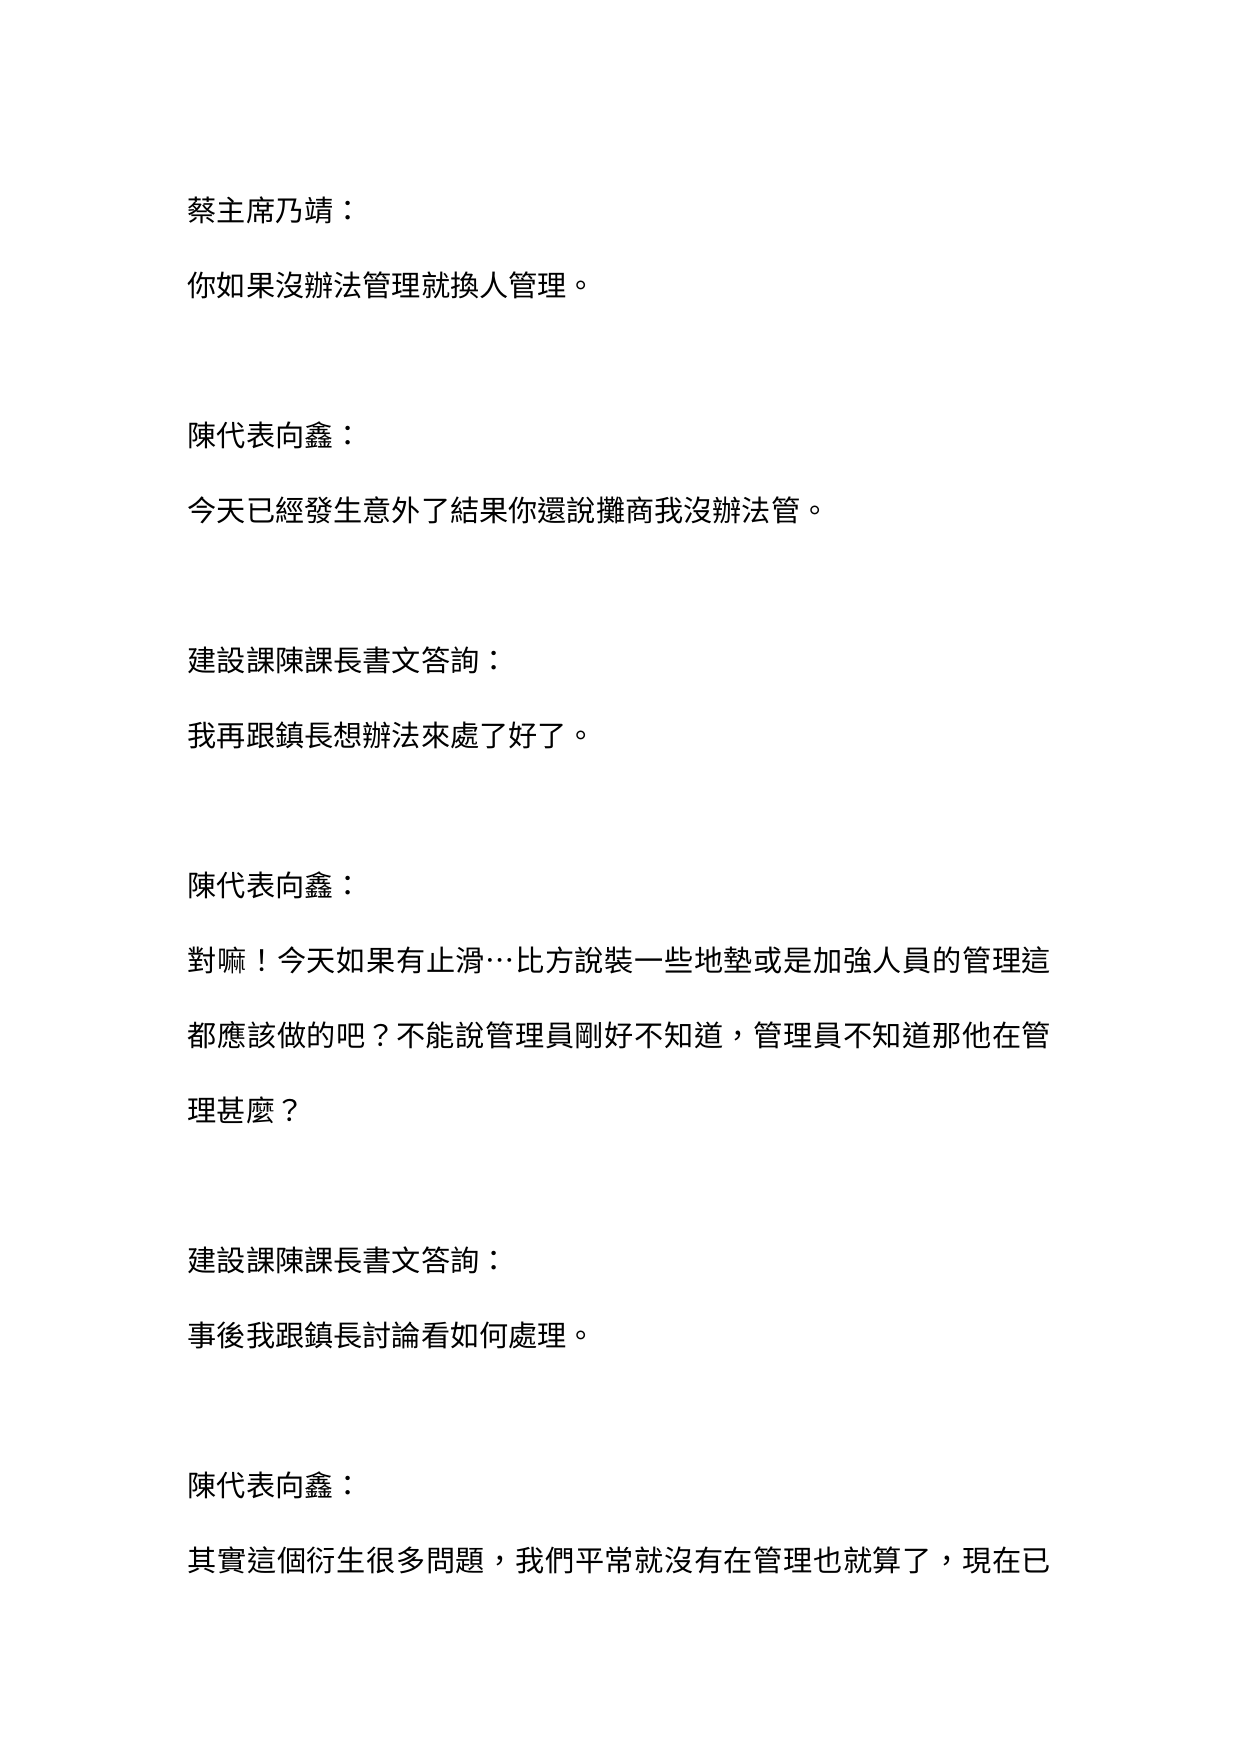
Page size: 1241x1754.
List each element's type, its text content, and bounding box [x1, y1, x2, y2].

text 建設課陳課長書文答詢： [187, 1214, 1053, 1289]
text 陳代表向鑫： [187, 389, 1053, 464]
text 蔡主席乃靖： [187, 164, 1053, 239]
text 我再跟鎮長想辦法來處了好了。 [187, 689, 1053, 764]
text 陳代表向鑫： [187, 1439, 1053, 1514]
text 陳代表向鑫： [187, 839, 1053, 914]
text 你如果沒辦法管理就換人管理。 [187, 239, 1053, 314]
text 今天已經發生意外了結果你還說攤商我沒辦法管。 [187, 464, 1053, 539]
text 對嘛！今天如果有止滑…比方說裝一些地墊或是加強人員的管理這都應該做的吧？不能說管理員剛好不知道，管理員不知道那他在管理甚麼？ [187, 914, 1053, 1139]
text 其實這個衍生很多問題，我們平常就沒有在管理也就算了，現在已 [187, 1514, 1053, 1589]
text 事後我跟鎮長討論看如何處理。 [187, 1289, 1053, 1364]
text 建設課陳課長書文答詢： [187, 614, 1053, 689]
